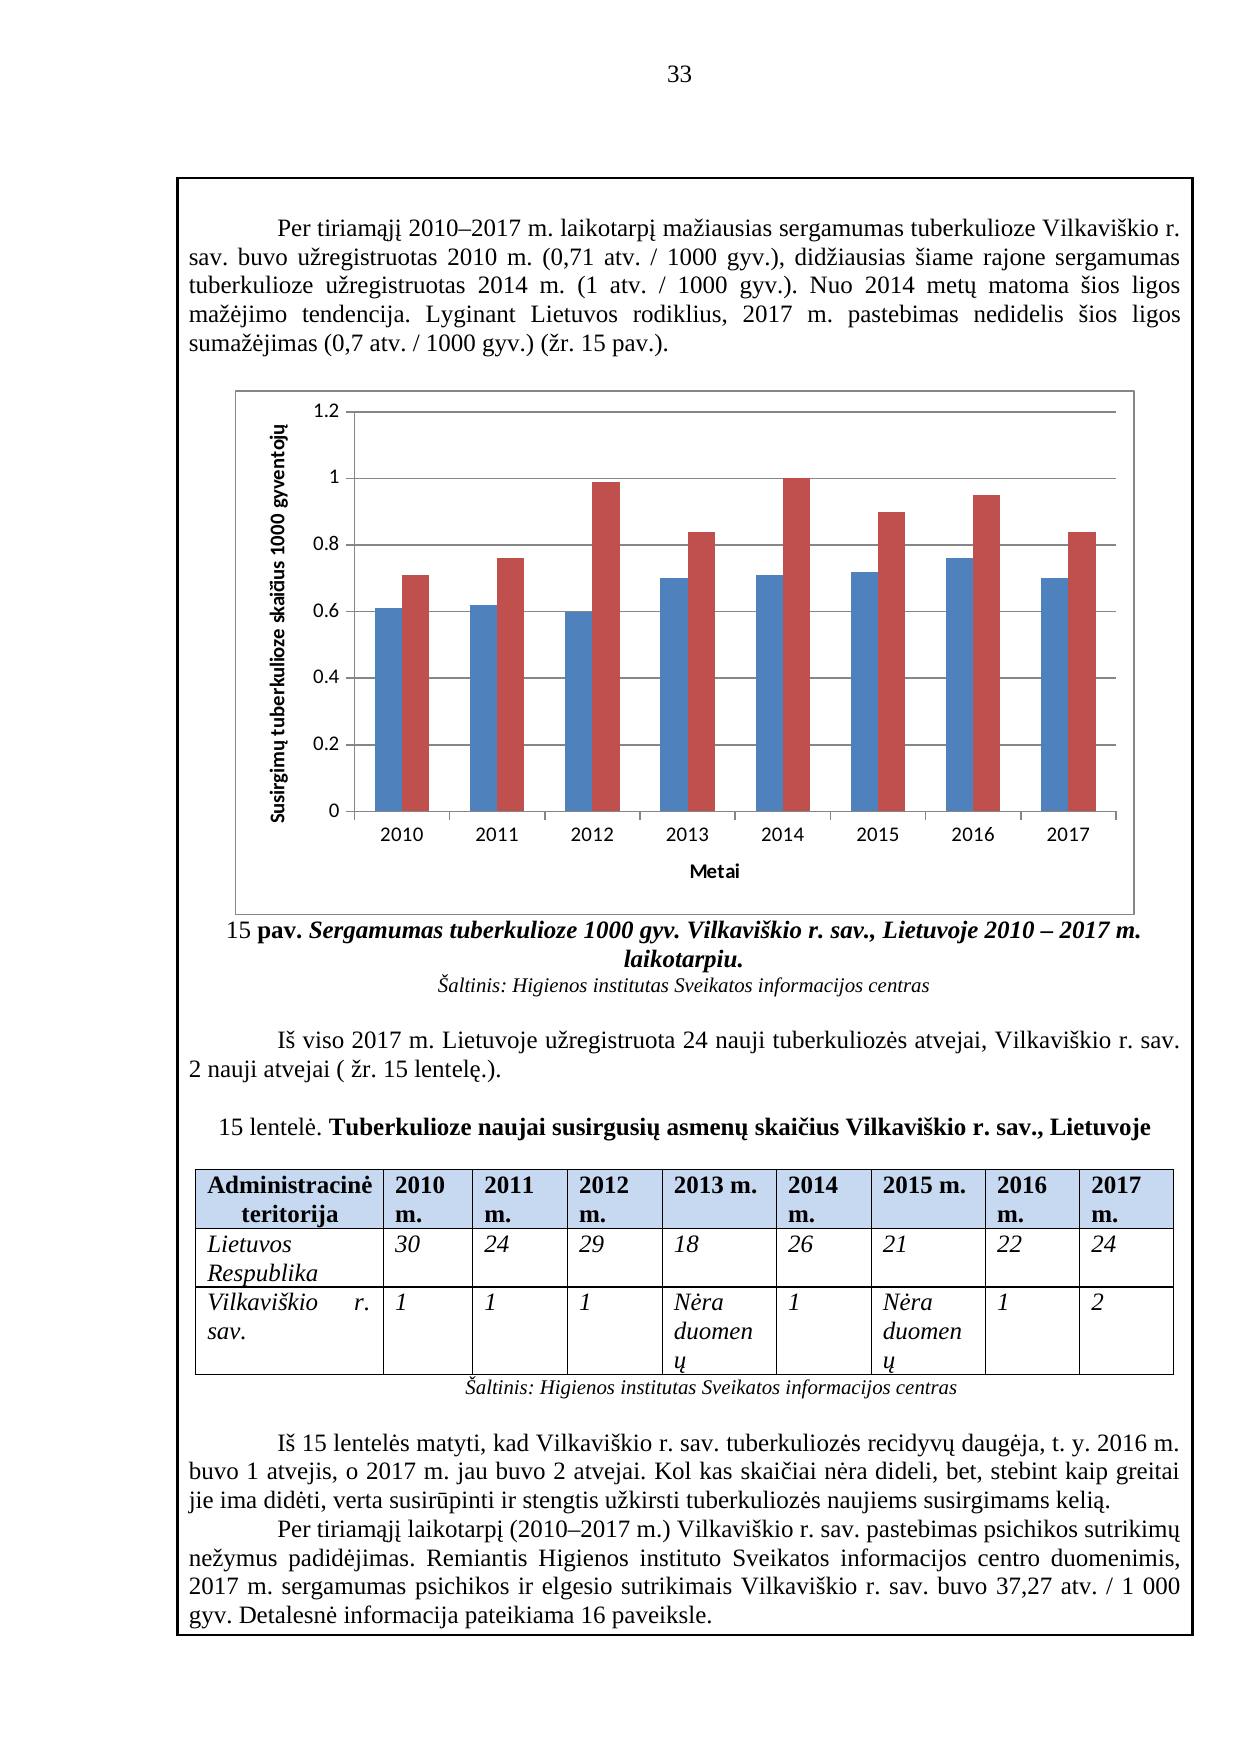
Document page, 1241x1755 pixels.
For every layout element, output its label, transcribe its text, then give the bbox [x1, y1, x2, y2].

table_header 2010 m. [384, 1170, 472, 1228]
table_cell 18 [663, 1229, 776, 1286]
table_header 2015 m. [872, 1170, 985, 1228]
table_header 2011 m. [473, 1170, 567, 1228]
table_header Administracinė teritorija [196, 1170, 383, 1228]
table_header 2013 m. [663, 1170, 776, 1228]
table_cell 24 [1080, 1229, 1173, 1286]
table_cell 30 [384, 1229, 472, 1286]
table_cell Nėra duomenų [663, 1288, 776, 1374]
table_cell 24 [473, 1229, 567, 1286]
table_cell 21 [872, 1229, 985, 1286]
table_header 2012 m. [568, 1170, 662, 1228]
table_cell 29 [568, 1229, 662, 1286]
table_cell 1 [986, 1288, 1079, 1374]
table_cell 22 [986, 1229, 1079, 1286]
table_cell 1 [568, 1288, 662, 1374]
table_cell 1 [384, 1288, 472, 1374]
table_cell 1 [473, 1288, 567, 1374]
table_cell Nėra duomenų [872, 1288, 985, 1374]
table_cell 1 [777, 1288, 871, 1374]
table_cell 2 [1080, 1288, 1173, 1374]
table_header 2017 m. [1080, 1170, 1173, 1228]
table_cell Lietuvos Respublika [196, 1229, 383, 1286]
table_header 2014 m. [777, 1170, 871, 1228]
table_cell 26 [777, 1229, 871, 1286]
table_cell [1194, 177, 1222, 1634]
table_cell Vilkaviškio r. sav. [196, 1288, 383, 1374]
table_header 2016 m. [986, 1170, 1079, 1228]
